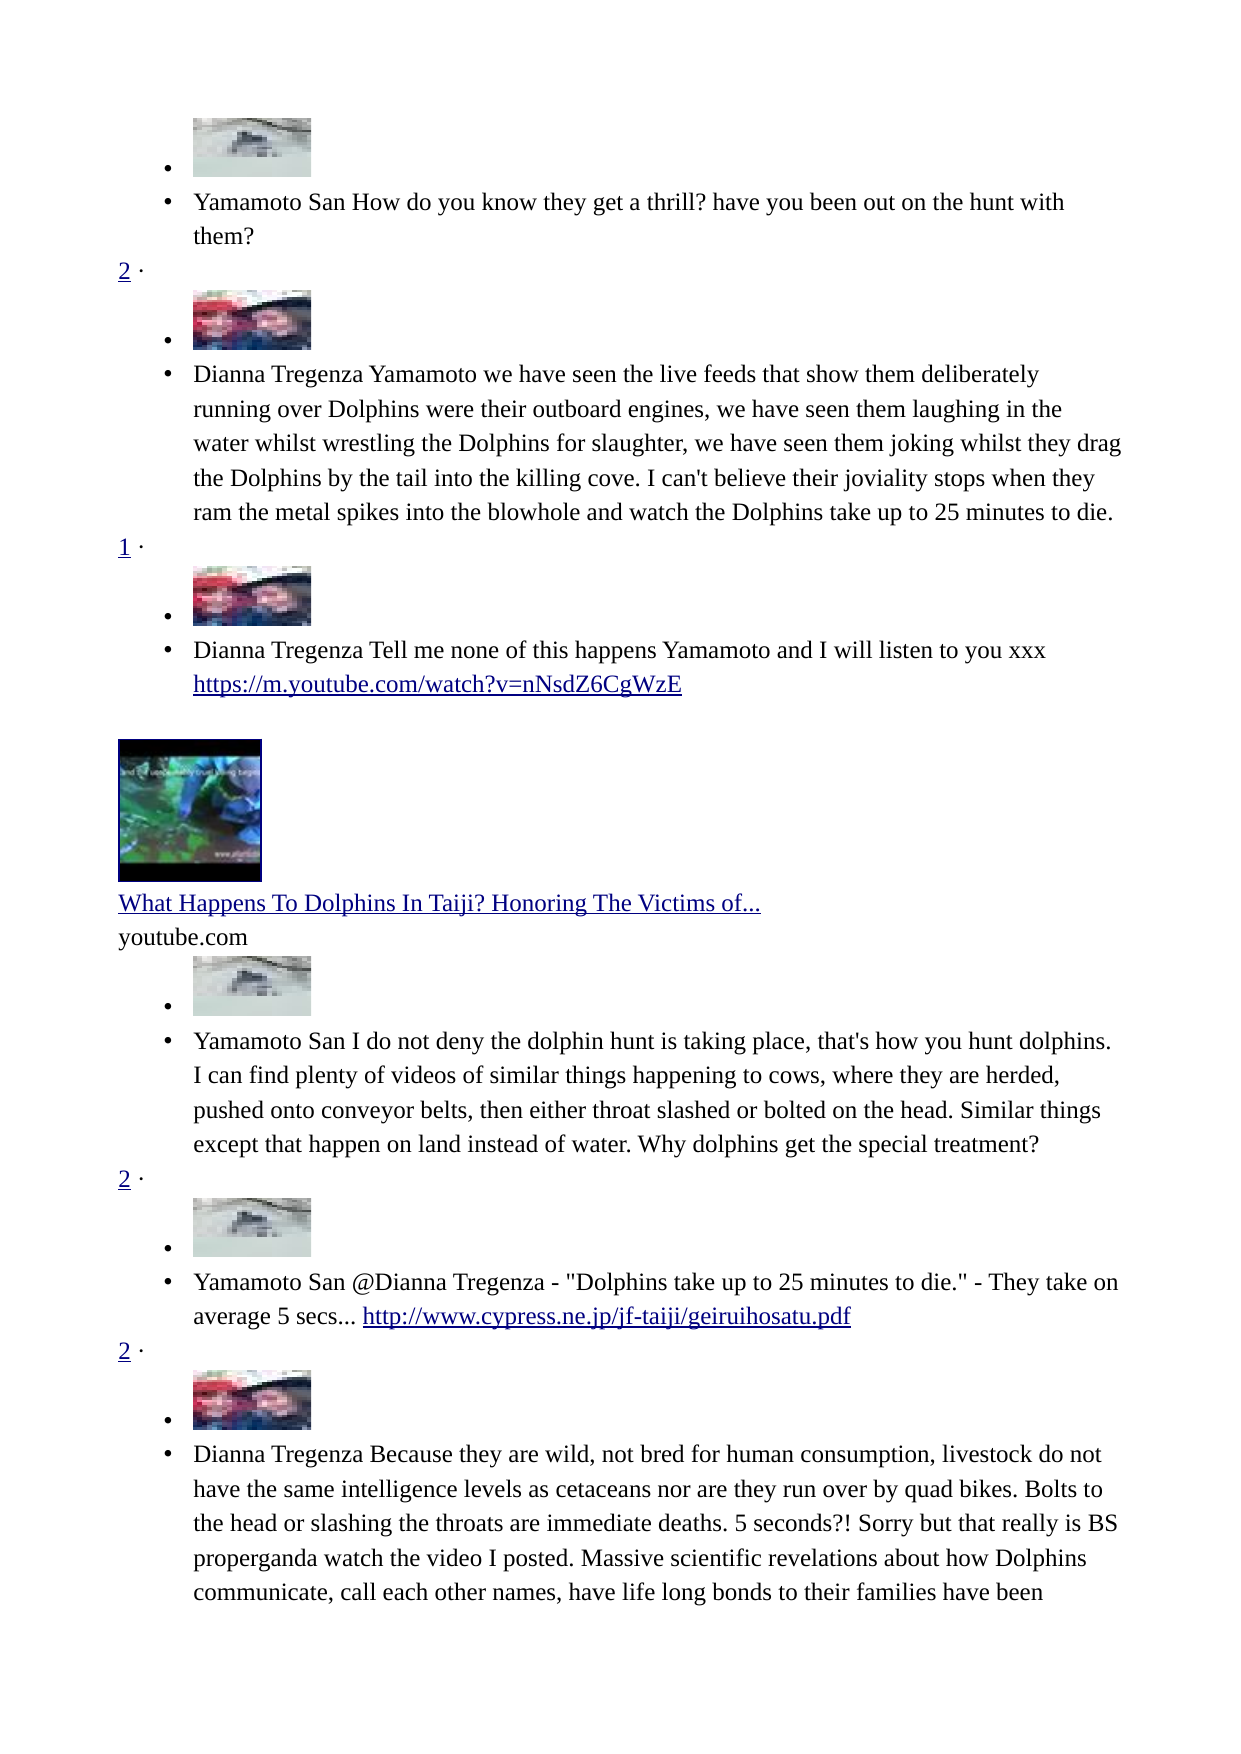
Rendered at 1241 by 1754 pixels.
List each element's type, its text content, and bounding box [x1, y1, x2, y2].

list Dianna Tregenza Because they are wild, not bred for human consumption, livestock do not have the same intelligence levels as cetaceans nor are they run over by quad bikes. Bolts to the head or slashing the throats are immediate deaths. 5 seconds?! Sorry but that really is BS properganda watch the video I posted. Massive scientific revelations about how Dolphins communicate, call each other names, have life long bonds to their families have been [164, 1439, 1122, 1606]
list Yamamoto San How do you know they get a thrill? have you been out on the hunt with them? [164, 187, 1122, 250]
picture [193, 1198, 312, 1257]
text 2 · [118, 256, 1122, 285]
picture [193, 566, 312, 626]
picture [193, 118, 312, 177]
list Dianna Tregenza Yamamoto we have seen the live feeds that show them deliberately running over Dolphins were their outboard engines, we have seen them laughing in the water whilst wrestling the Dolphins for slaughter, we have seen them joking whilst they drag the Dolphins by the tail into the killing cove. I can't believe their joviality stops when they ram the metal spikes into the blowhole and watch the Dolphins take up to 25 minutes to die. [164, 359, 1122, 526]
list Dianna Tregenza Tell me none of this happens Yamamoto and I will listen to you xxx https://m.youtube.com/watch?v=nNsdZ6CgWzE [164, 635, 1122, 698]
text 1 · [118, 532, 1122, 560]
picture [193, 956, 312, 1016]
list Yamamoto San @Dianna Tregenza - "Dolphins take up to 25 minutes to die." - They take on average 5 secs... http://www.cypress.ne.jp/jf-taiji/geiruihosatu.pdf [164, 1267, 1122, 1330]
text 2 · [118, 1336, 1122, 1365]
picture [193, 290, 312, 350]
text youtube.com [118, 922, 1122, 951]
text What Happens To Dolphins In Taiji? Honoring The Victims of... [118, 888, 1122, 917]
text 2 · [118, 1164, 1122, 1192]
list Yamamoto San I do not deny the dolphin hunt is taking place, that's how you hunt dolphins. I can find plenty of videos of similar things happening to cows, where they are herded, pushed onto conveyor belts, then either throat slashed or bolted on the head. Similar things except that happen on land instead of water. Why dolphins get the special treatment? [164, 1026, 1122, 1158]
picture [193, 1370, 312, 1430]
picture [120, 740, 260, 881]
